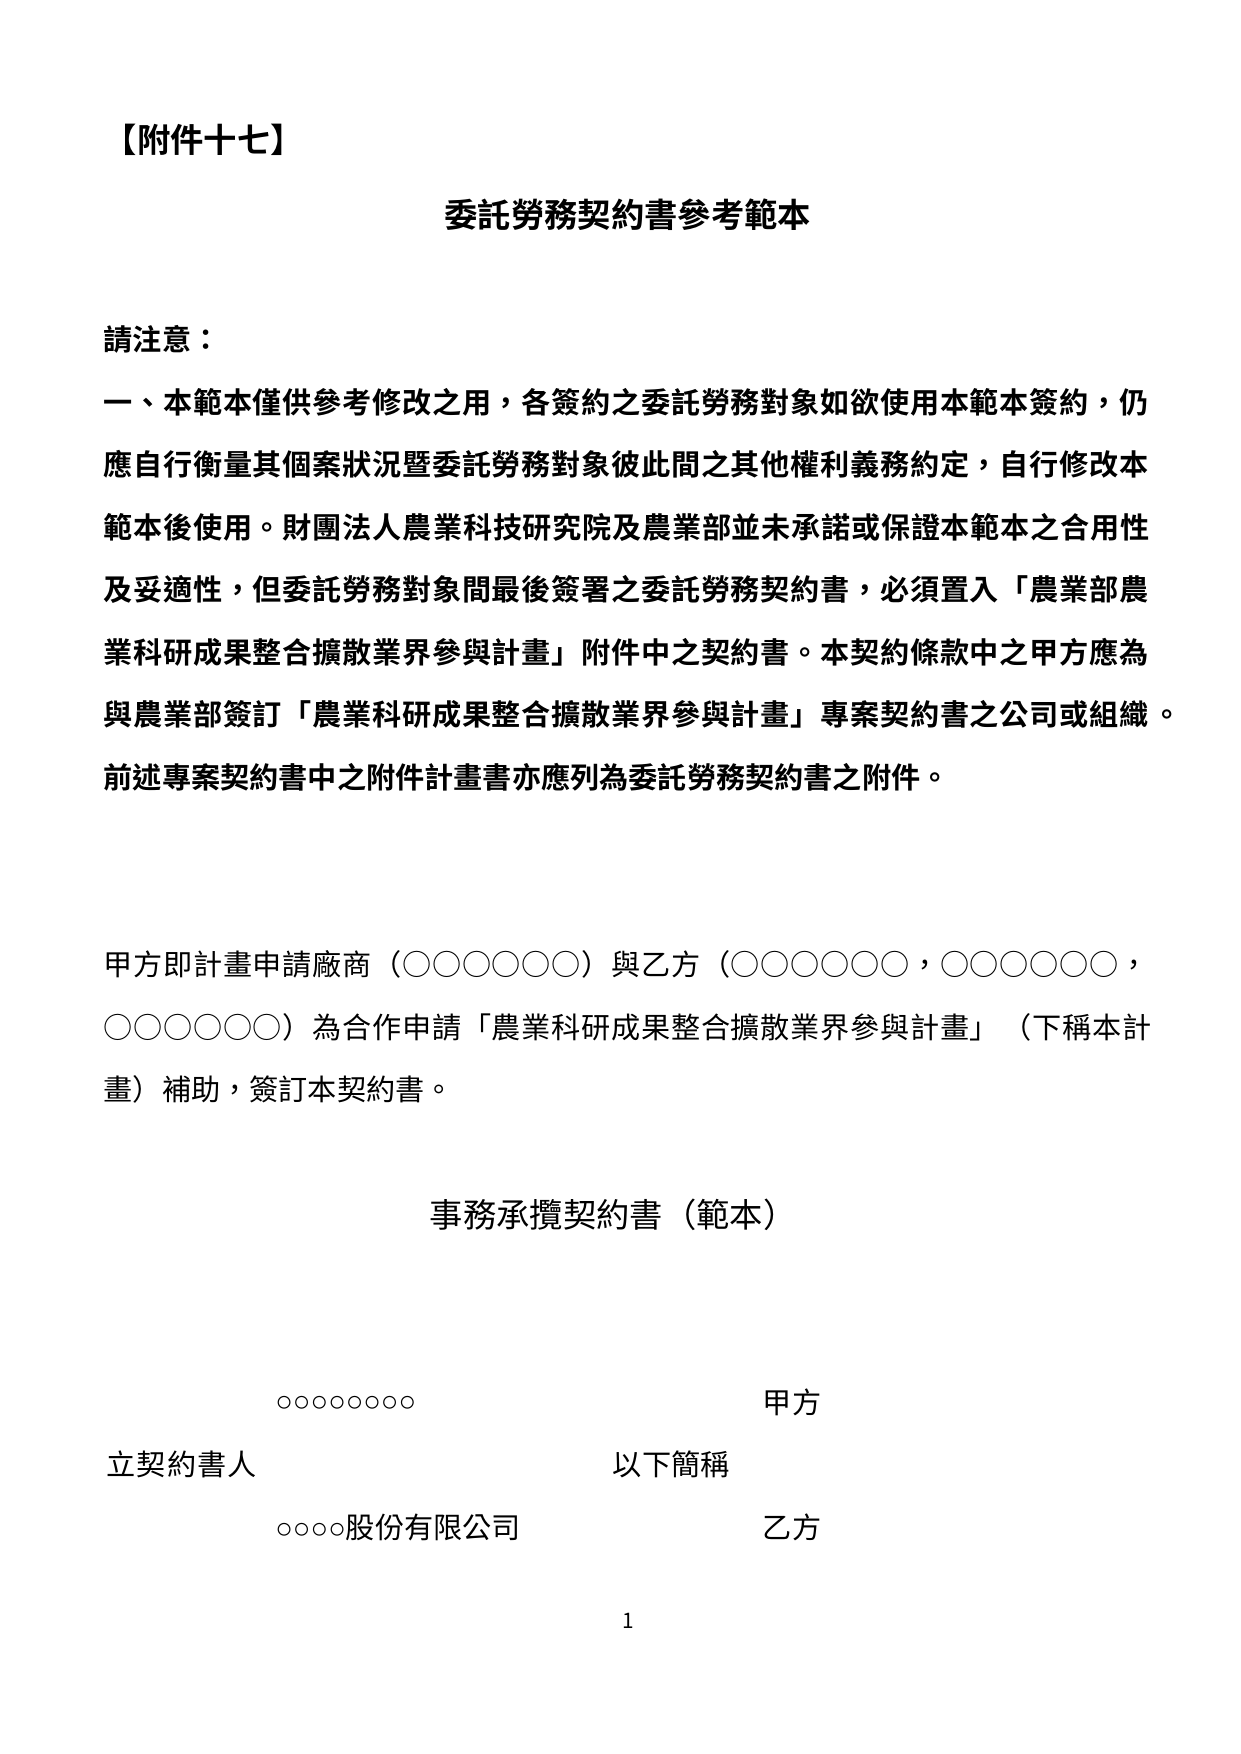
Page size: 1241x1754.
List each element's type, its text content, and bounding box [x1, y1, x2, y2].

table_header 事務承攬契約書（範本） [104, 1171, 1122, 1359]
table_cell [104, 1359, 272, 1421]
subtitle 【附件十七】 [104, 96, 1152, 159]
table_cell [610, 1484, 760, 1546]
text 一、本範本僅供參考修改之用，各簽約之委託勞務對象如欲使用本範本簽約，仍應自行衡量其個案狀況暨委託勞務對象彼此間之其他權利義務約定，自行修改本範本後使用。財團法人農業科技研究院及農業部並未承諾或保證本範本之合用性及妥適性，但委託勞務對象間最後簽署之委託勞務契約書，必須置入「農業部農業科研成果整合擴散業界參與計畫」附件中之契約書。本契約條款中之甲方應為與農業部簽訂「農業科研成果整合擴散業界參與計畫」專案契約書之公司或組織。前述專案契約書中之附件計畫書亦應列為委託勞務契約書之附件。 [103, 359, 1152, 796]
table_cell ○○○○股份有限公司 [272, 1484, 610, 1546]
table_cell [610, 1359, 760, 1421]
table_cell 乙方 [760, 1484, 1122, 1546]
table_cell 以下簡稱 [610, 1421, 760, 1484]
text 甲方即計畫申請廠商（○○○○○○）與乙方（○○○○○○，○○○○○○，○○○○○○）為合作申請「農業科研成果整合擴散業界參與計畫」（下稱本計畫）補助，簽訂本契約書。 [103, 921, 1152, 1109]
subtitle 委託勞務契約書參考範本 [104, 171, 1152, 234]
table_cell 立契約書人 [104, 1421, 272, 1484]
table_cell [760, 1421, 1122, 1484]
table_cell [272, 1421, 610, 1484]
table_cell 甲方 [760, 1359, 1122, 1421]
table_cell ○○○○○○○○ [272, 1359, 610, 1421]
table_cell [104, 1484, 272, 1546]
text 請注意： [103, 296, 1152, 359]
